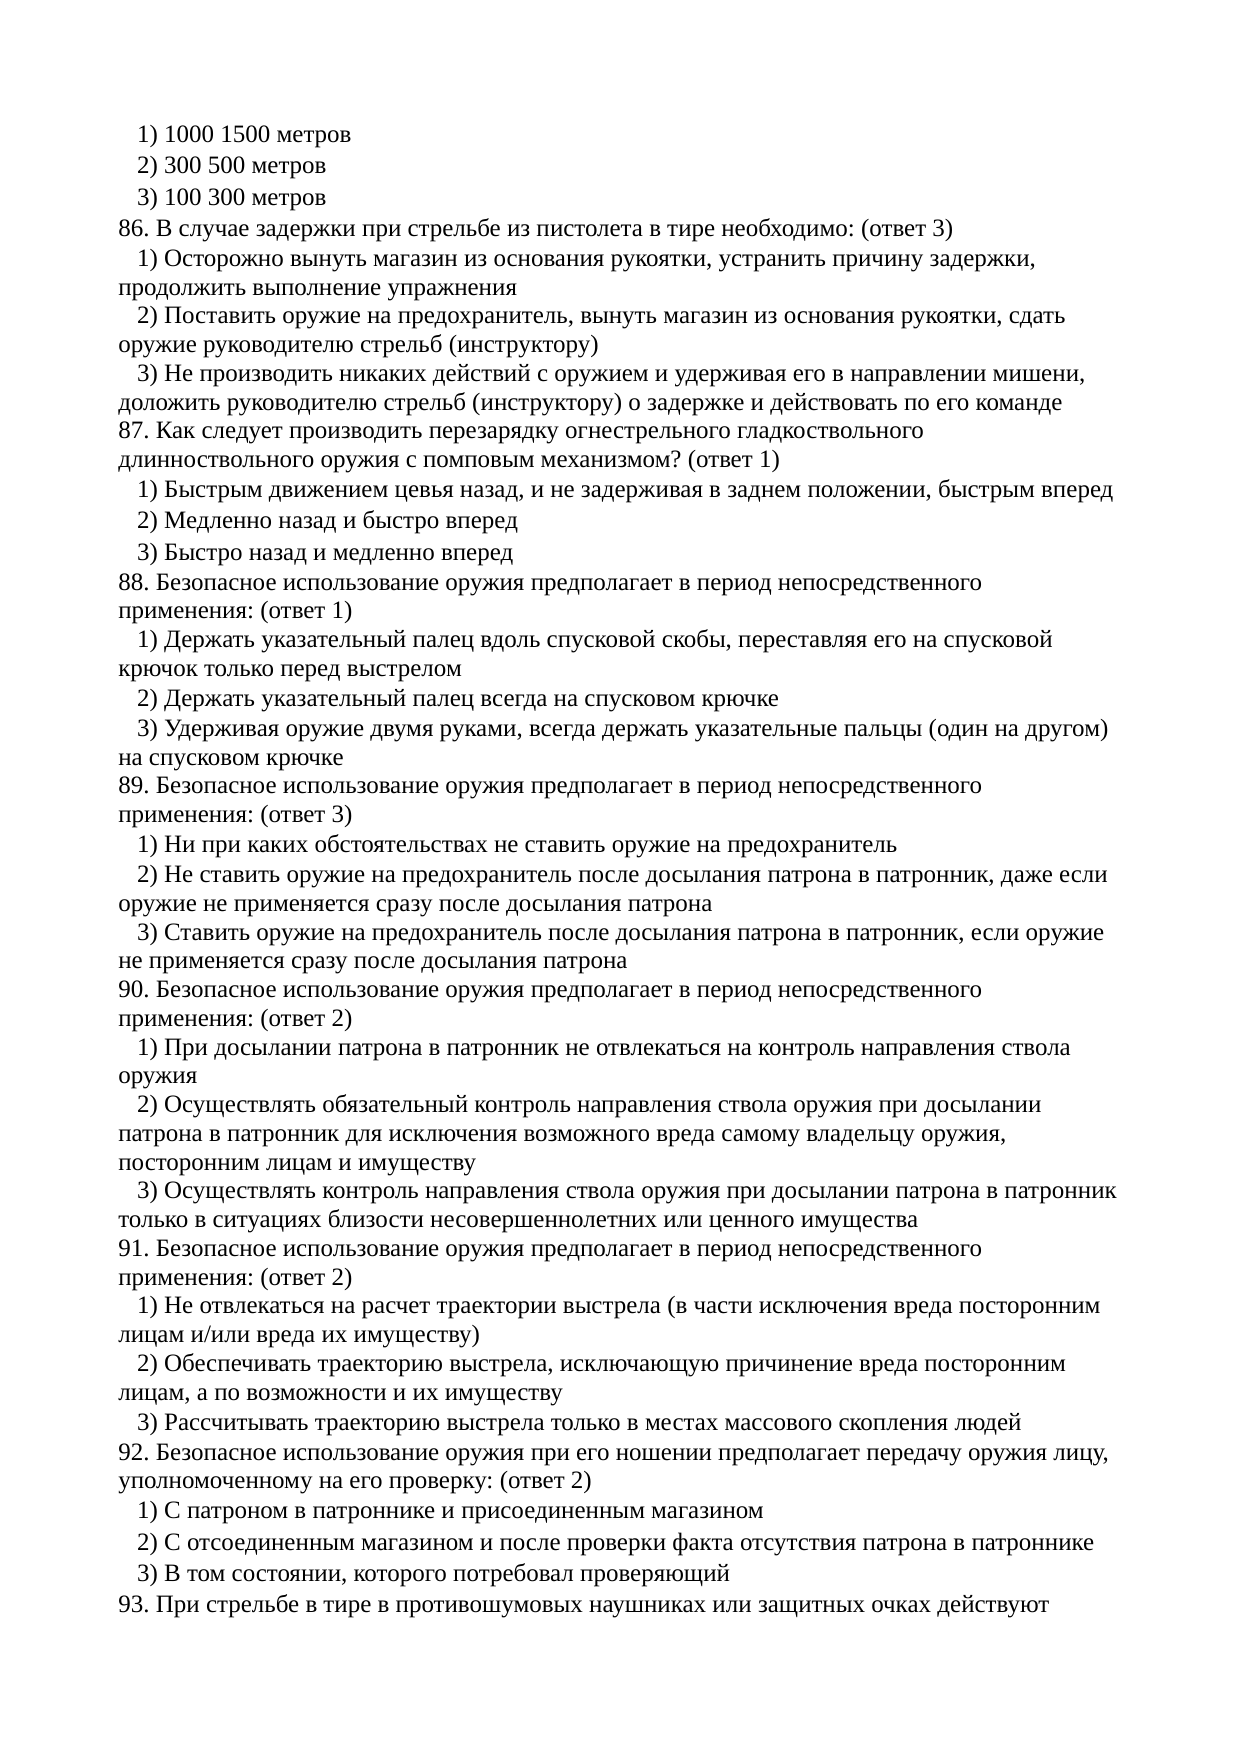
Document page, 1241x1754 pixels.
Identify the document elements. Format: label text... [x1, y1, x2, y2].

table_cell 2) С отсоединенным магазином и после проверки факта отсутствия патрона в патроннике [118, 1526, 1122, 1557]
table_cell 87. Как следует производить перезарядку огнестрельного гладкоствольного длинноствольного оружия с помповым механизмом? (ответ 1) [118, 416, 1122, 473]
table_cell 1) Не отвлекаться на расчет траектории выстрела (в части исключения вреда посторонним лицам и/или вреда их имуществу) [118, 1291, 1122, 1348]
table_cell 88. Безопасное использование оружия предполагает в период непосредственного применения: (ответ 1) [118, 567, 1122, 624]
table_cell [462, 181, 1122, 212]
table_cell 89. Безопасное использование оружия предполагает в период непосредственного применения: (ответ 3) [118, 771, 1122, 828]
table_cell 2) 300 500 метров [118, 149, 462, 181]
table_cell 3) Ставить оружие на предохранитель после досылания патрона в патронник, если оружие не применяется сразу после досылания патрона [118, 917, 1122, 974]
table_cell 2) Держать указательный палец всегда на спусковом крючке [118, 682, 1122, 713]
table_cell 1) Ни при каких обстоятельствах не ставить оружие на предохранитель [118, 828, 1122, 859]
table_cell 90. Безопасное использование оружия предполагает в период непосредственного применения: (ответ 2) [118, 974, 1122, 1032]
table_cell 2) Поставить оружие на предохранитель, вынуть магазин из основания рукоятки, сдать оружие руководителю стрельб (инструктору) [118, 301, 1122, 358]
table_cell 3) 100 300 метров [118, 181, 462, 212]
table_cell 2) Медленно назад и быстро вперед [118, 504, 1122, 536]
table_cell 2) Не ставить оружие на предохранитель после досылания патрона в патронник, даже если оружие не применяется сразу после досылания патрона [118, 859, 1122, 917]
table_cell 2) Осуществлять обязательный контроль направления ствола оружия при досылании патрона в патронник для исключения возможного вреда самому владельцу оружия, посторонним лицам и имуществу [118, 1089, 1122, 1176]
table_cell 3) В том состоянии, которого потребовал проверяющий [118, 1557, 1122, 1588]
table_cell 1) Осторожно вынуть магазин из основания рукоятки, устранить причину задержки, продолжить выполнение упражнения [118, 243, 1122, 301]
table_cell 1) Держать указательный палец вдоль спусковой скобы, переставляя его на спусковой крючок только перед выстрелом [118, 624, 1122, 682]
table_cell 92. Безопасное использование оружия при его ношении предполагает передачу оружия лицу, уполномоченному на его проверку: (ответ 2) [118, 1437, 1122, 1494]
table_cell 1) 1000 1500 метров [118, 118, 1122, 149]
table_cell 3) Не производить никаких действий с оружием и удерживая его в направлении мишени, доложить руководителю стрельб (инструктору) о задержке и действовать по его команде [118, 358, 1122, 416]
table_cell 86. В случае задержки при стрельбе из пистолета в тире необходимо: (ответ 3) [118, 212, 1122, 243]
table_cell 1) С патроном в патроннике и присоединенным магазином [118, 1494, 1122, 1526]
table_cell 3) Удерживая оружие двумя руками, всегда держать указательные пальцы (один на другом) на спусковом крючке [118, 713, 1122, 771]
table_cell 2) Обеспечивать траекторию выстрела, исключающую причинение вреда посторонним лицам, а по возможности и их имуществу [118, 1348, 1122, 1406]
table_cell 3) Быстро назад и медленно вперед [118, 536, 1122, 567]
table_cell 1) Быстрым движением цевья назад, и не задерживая в заднем положении, быстрым вперед [118, 473, 1122, 504]
table_cell [462, 149, 1122, 181]
table_cell 3) Осуществлять контроль направления ствола оружия при досылании патрона в патронник только в ситуациях близости несовершеннолетних или ценного имущества [118, 1176, 1122, 1233]
table_cell 1) При досылании патрона в патронник не отвлекаться на контроль направления ствола оружия [118, 1032, 1122, 1089]
table_cell 91. Безопасное использование оружия предполагает в период непосредственного применения: (ответ 2) [118, 1233, 1122, 1291]
table_cell 93. При стрельбе в тире в противошумовых наушниках или защитных очках действуют [118, 1588, 1122, 1619]
table_cell 3) Рассчитывать траекторию выстрела только в местах массового скопления людей [118, 1406, 1122, 1437]
